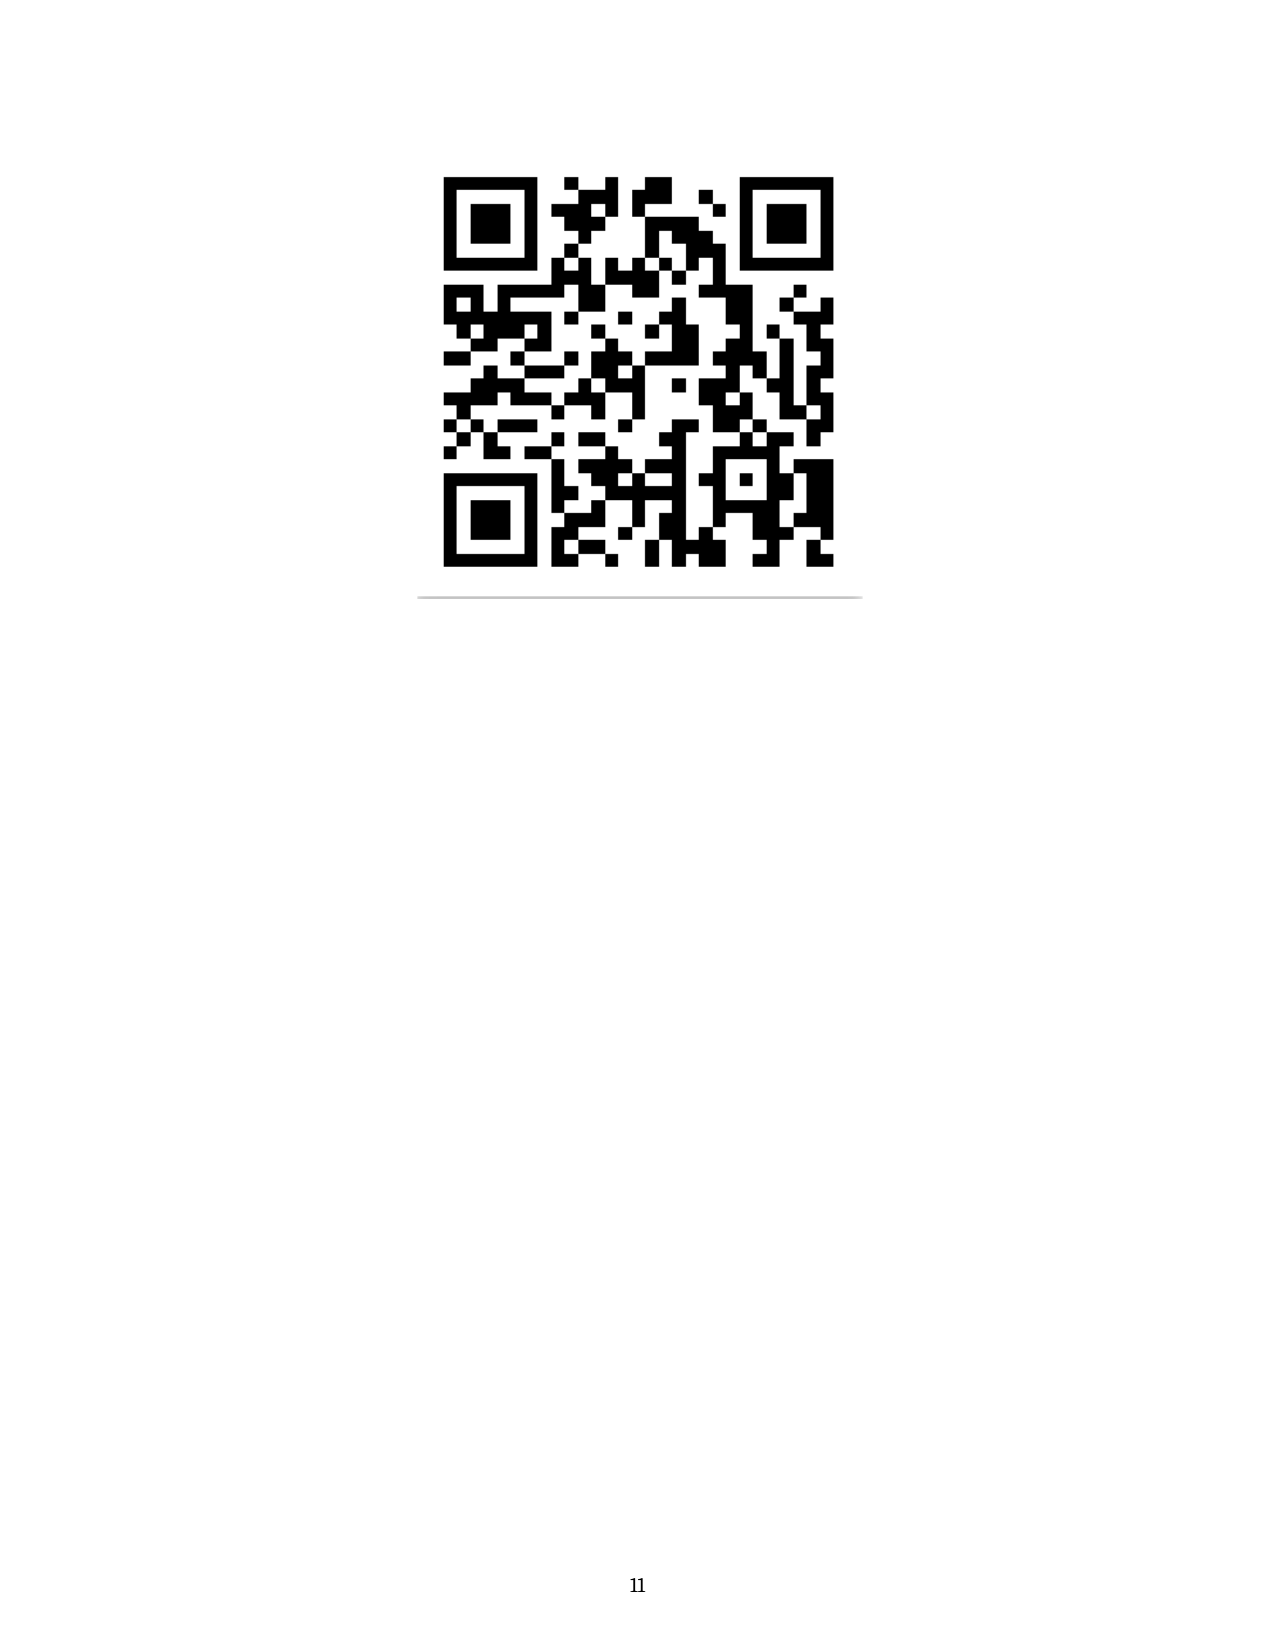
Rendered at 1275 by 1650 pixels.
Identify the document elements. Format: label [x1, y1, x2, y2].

picture [417, 150, 863, 599]
